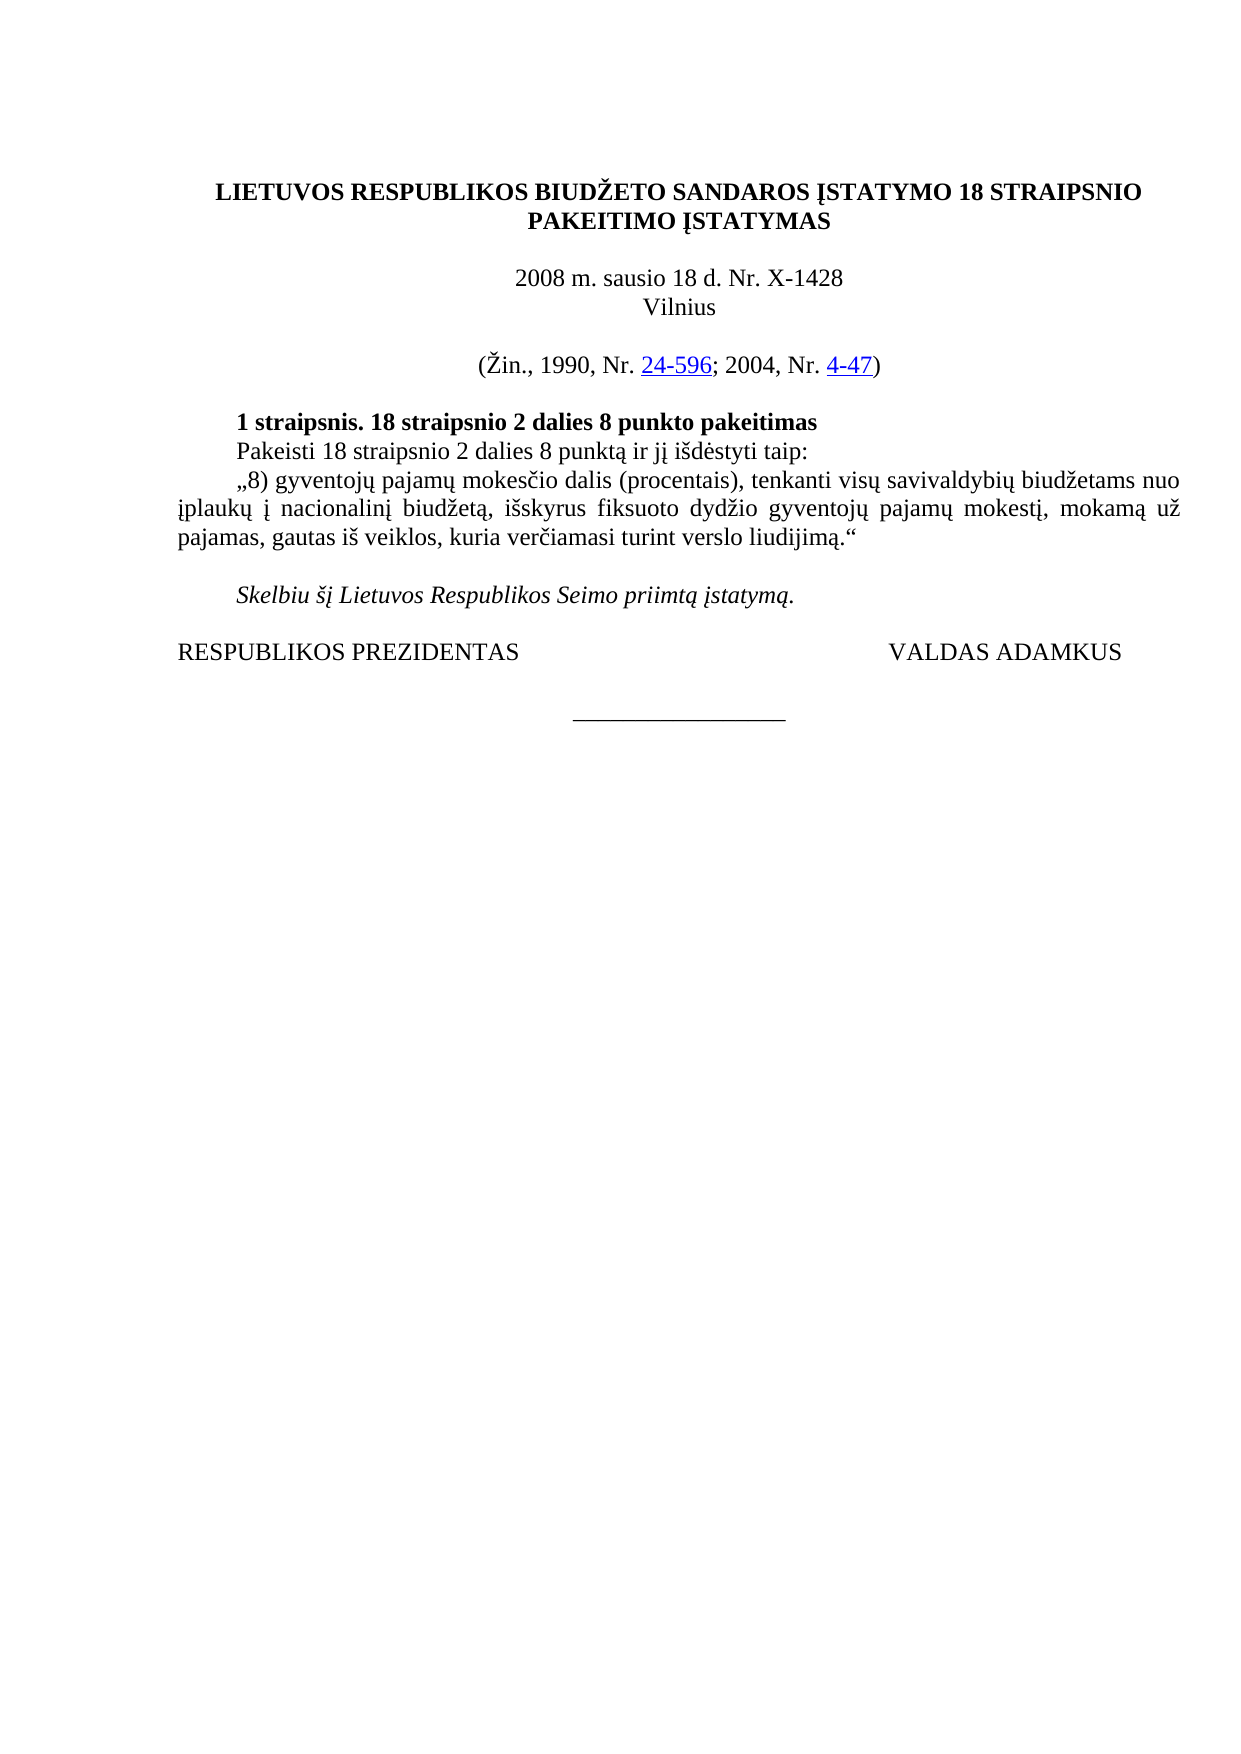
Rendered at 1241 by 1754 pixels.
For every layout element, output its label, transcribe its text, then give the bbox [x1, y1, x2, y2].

text 1 straipsnis. 18 straipsnio 2 dalies 8 punkto pakeitimas [177, 407, 1181, 436]
text Pakeisti 18 straipsnio 2 dalies 8 punktą ir jį išdėstyti taip: [177, 436, 1181, 465]
text „8) gyventojų pajamų mokesčio dalis (procentais), tenkanti visų savivaldybių biudžetams nuo įplaukų į nacionalinį biudžetą, išskyrus fiksuoto dydžio gyventojų pajamų mokestį, mokamą už pajamas, gautas iš veiklos, kuria verčiamasi turint verslo liudijimą.“ [177, 465, 1181, 551]
text Vilnius [177, 292, 1181, 321]
text Skelbiu šį Lietuvos Respublikos Seimo priimtą įstatymą. [177, 580, 1181, 608]
text LIETUVOS RESPUBLIKOS BIUDŽETO SANDAROS ĮSTATYMO 18 STRAIPSNIO PAKEITIMO ĮSTATYMAS [177, 177, 1181, 235]
text RESPUBLIKOS PREZIDENTAS VALDAS ADAMKUS [177, 637, 1181, 666]
text (Žin., 1990, Nr. 24-596; 2004, Nr. 4-47) [177, 350, 1181, 378]
text 2008 m. sausio 18 d. Nr. X-1428 [177, 263, 1181, 292]
text _________________ [177, 695, 1181, 723]
